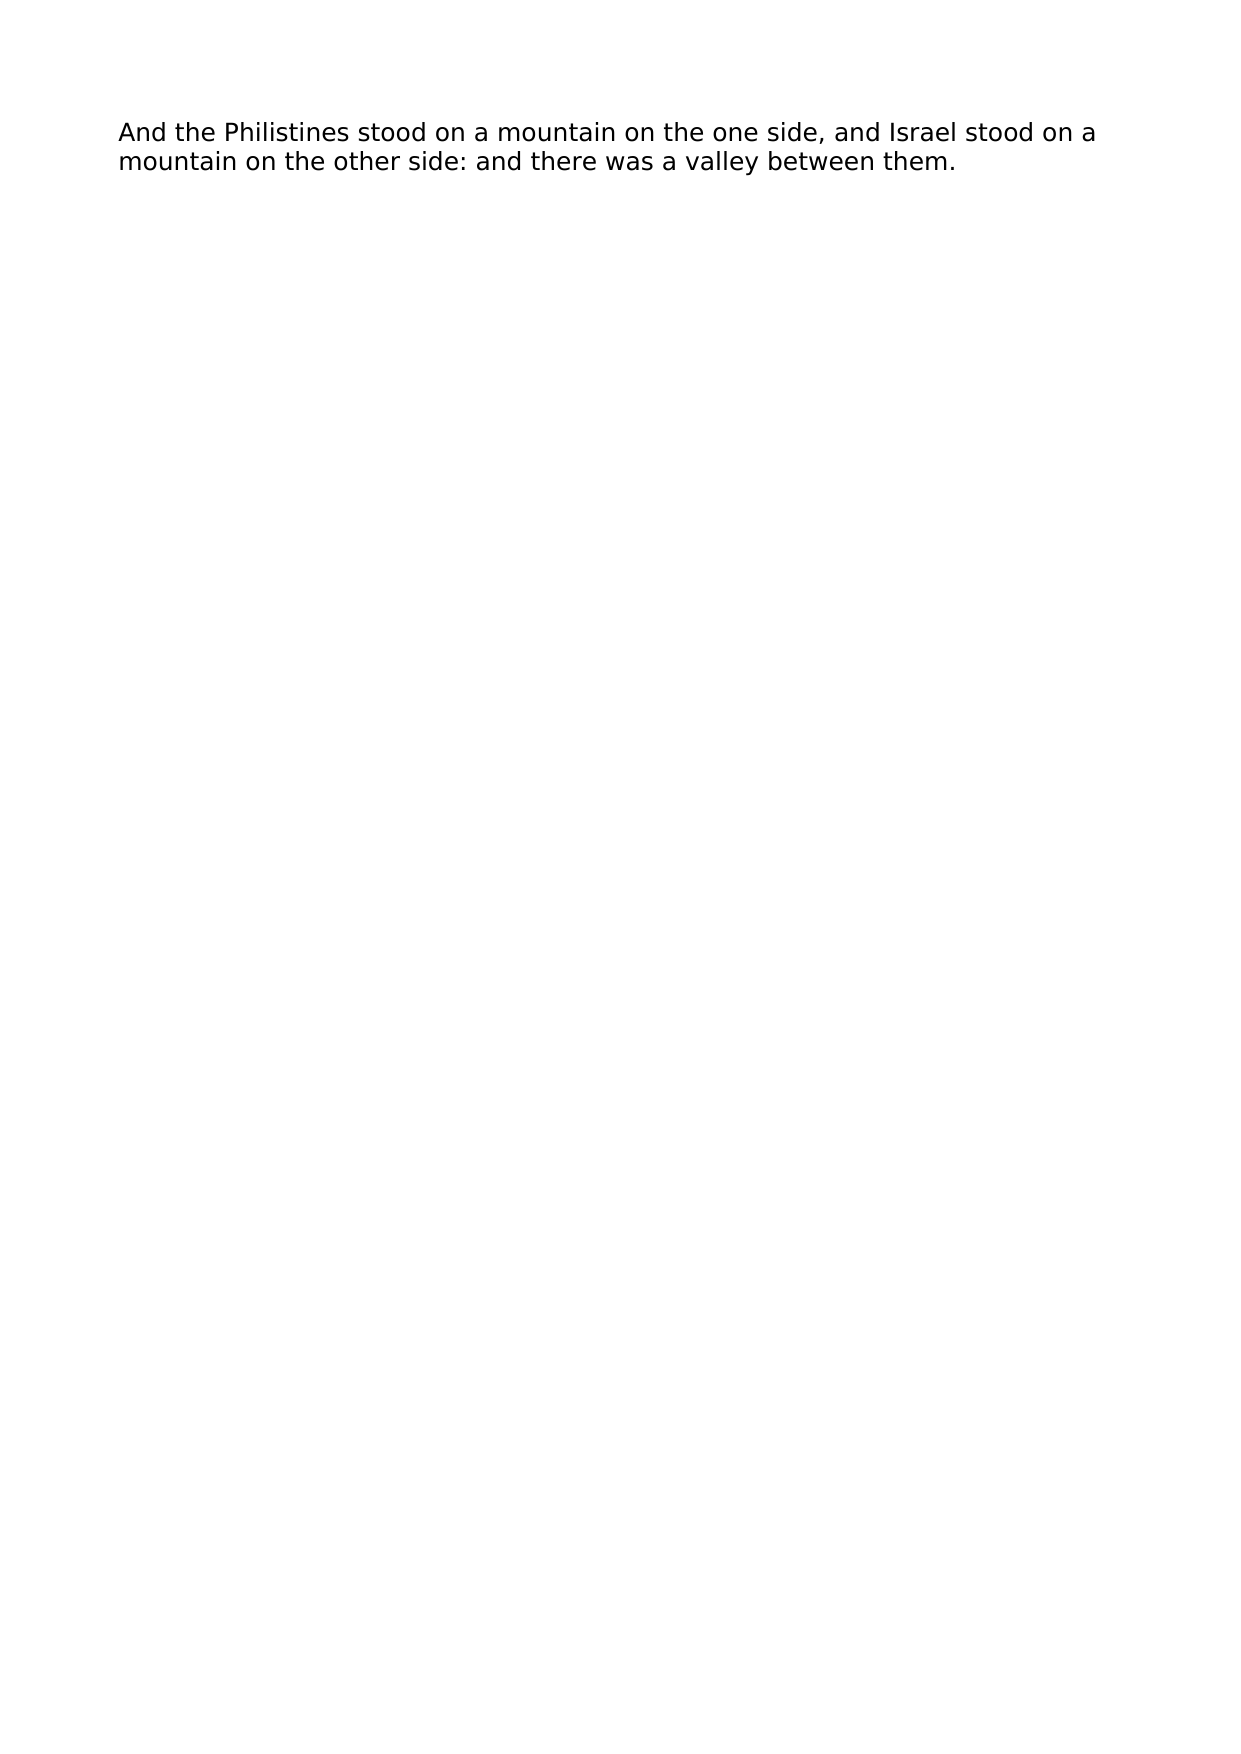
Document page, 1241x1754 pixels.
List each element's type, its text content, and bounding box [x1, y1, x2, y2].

text And the Philistines stood on a mountain on the one side, and Israel stood on a mountain on the other side: and there was a valley between them. [118, 118, 1122, 176]
